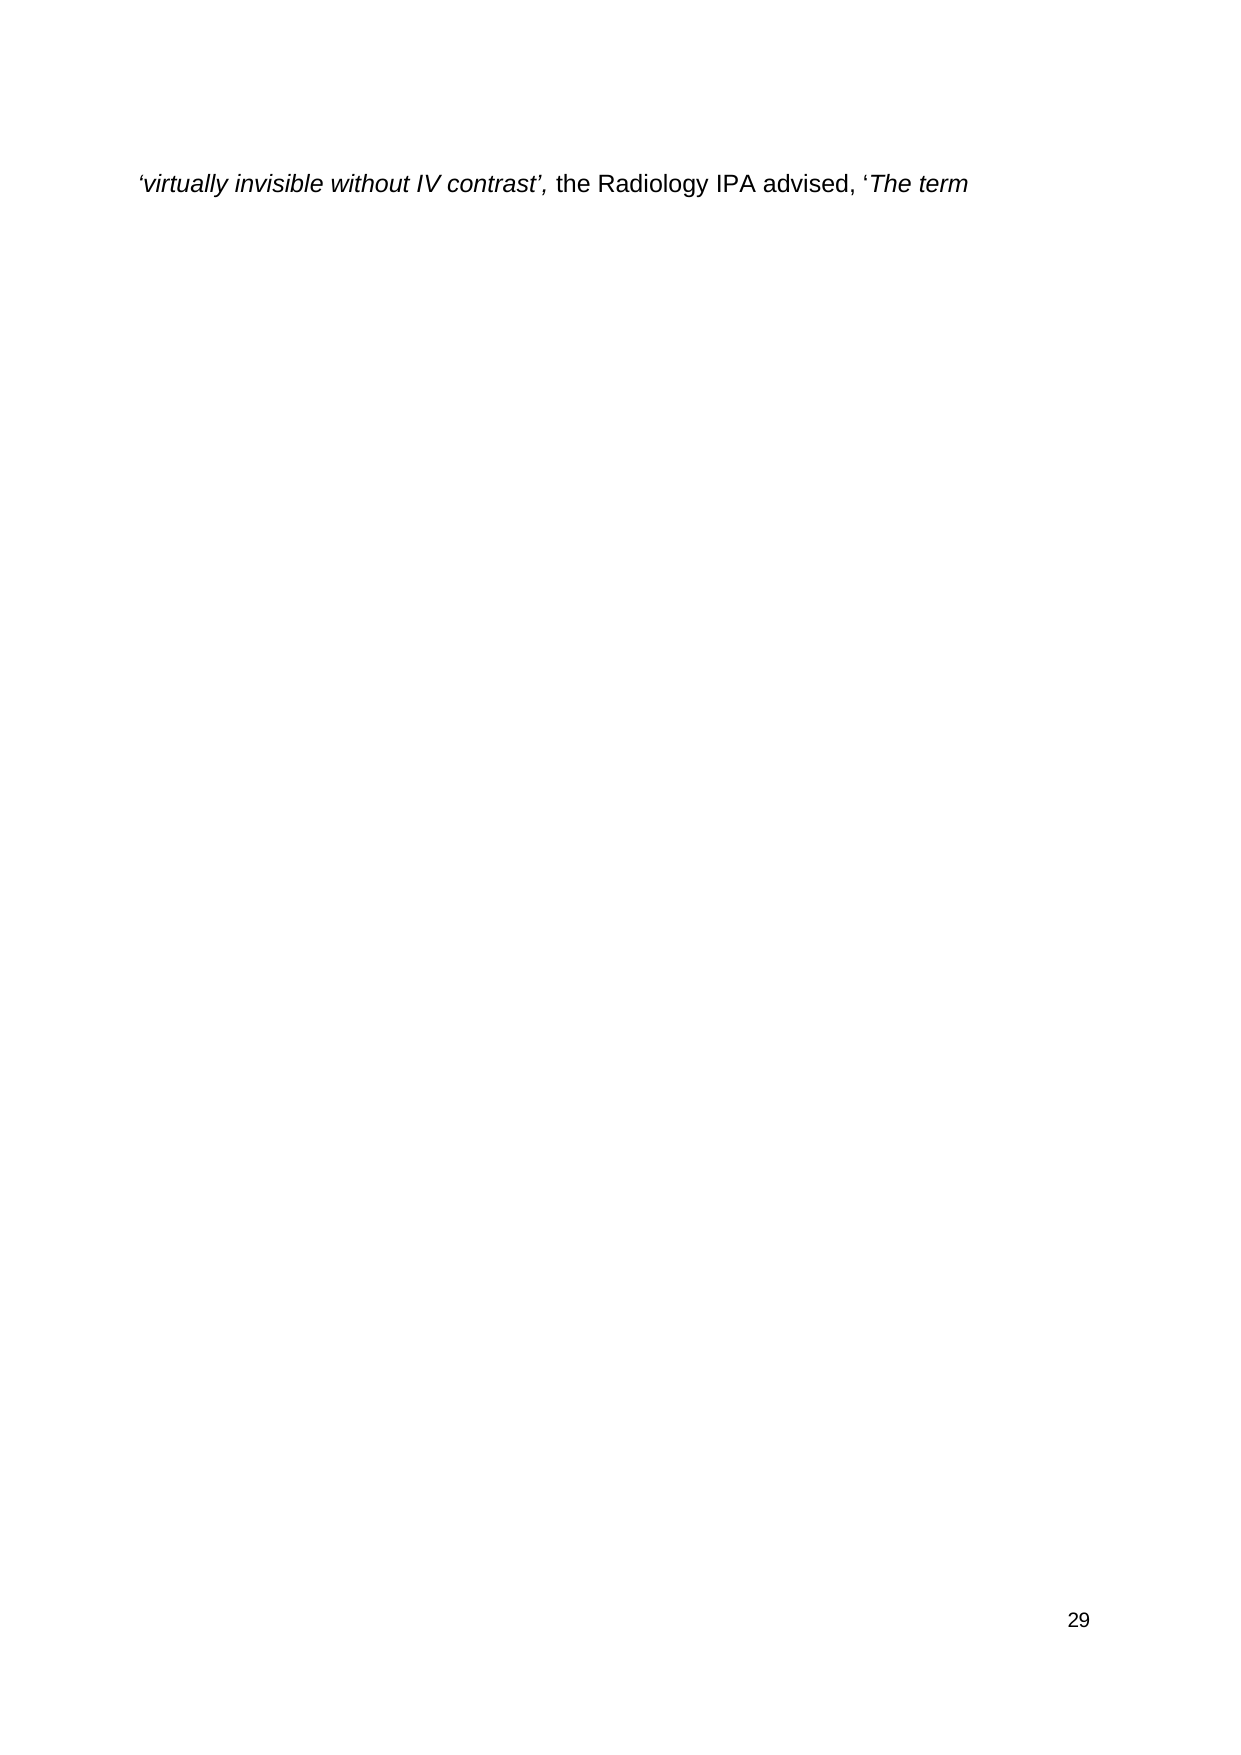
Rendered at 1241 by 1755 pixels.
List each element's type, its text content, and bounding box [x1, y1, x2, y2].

list ‘virtually invisible without IV contrast’, the Radiology IPA advised, ‘The term [137, 169, 1049, 198]
